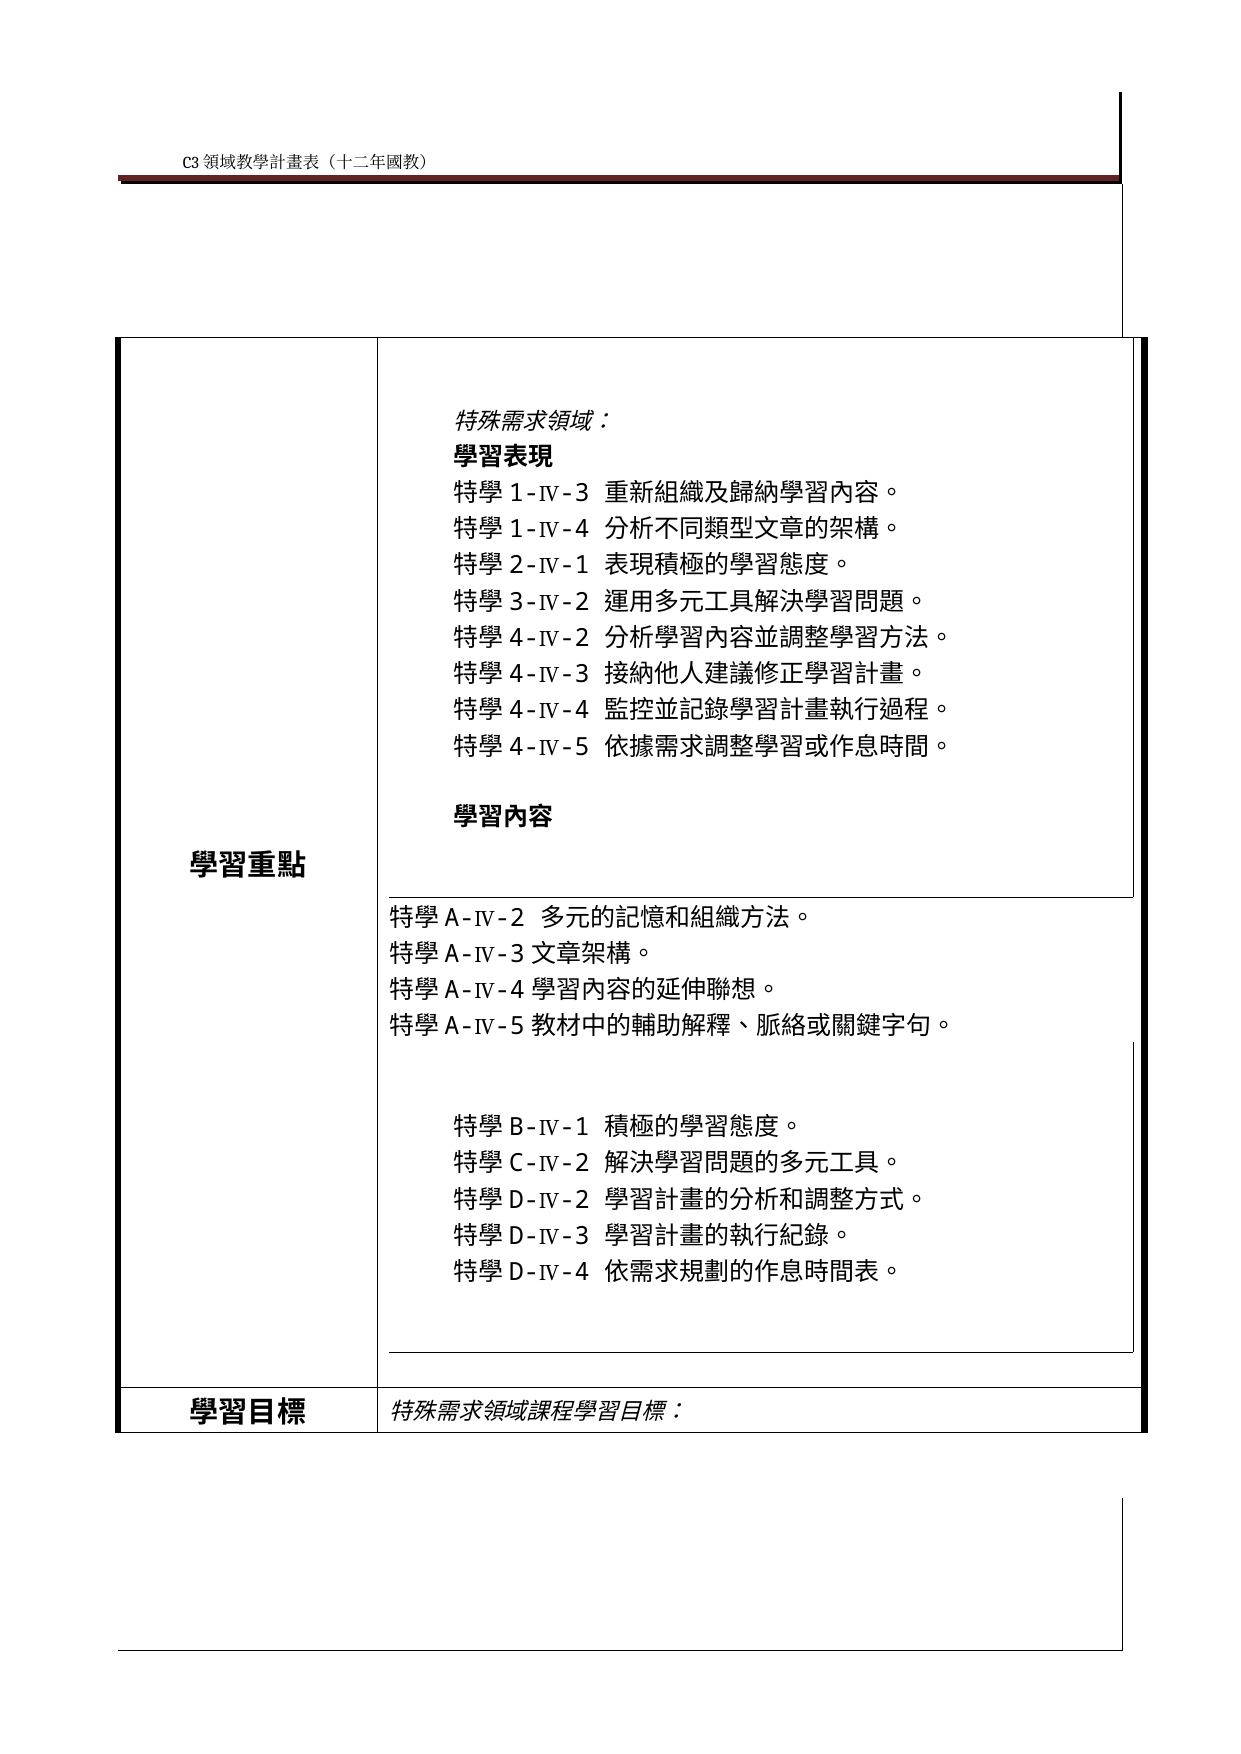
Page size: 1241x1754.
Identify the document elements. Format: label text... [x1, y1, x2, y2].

table_cell 學習目標 [121, 1388, 377, 1432]
table_cell 特殊需求領域： 學習表現 特學1-Ⅳ-3 重新組織及歸納學習內容。 特學1-Ⅳ-4 分析不同類型文章的架構。 特學2-Ⅳ-1 表現積極的學習態度。 特學3-Ⅳ-2 運用多元工具解決學習問題。 特學4-Ⅳ-2 分析學習內容並調整學習方法。 特學4-Ⅳ-3 接納他人建議修正學習計畫。 特學4-Ⅳ-4 監控並記錄學習計畫執行過程。 特學4-Ⅳ-5 依據需求調整學習或作息時間。 學習內容 特學A-Ⅳ-2 多元的記憶和組織方法。 特學A-Ⅳ-3 文章架構。 特學A-Ⅳ-4 學習內容的延伸聯想。 特學A-Ⅳ-5 教材中的輔助解釋、脈絡或關鍵字句。 特學B-Ⅳ-1 積極的學習態度。 特學C-Ⅳ-2 解決學習問題的多元工具。 特學D-Ⅳ-2 學習計畫的分析和調整方式。 特學D-Ⅳ-3 學習計畫的執行紀錄。 特學D-Ⅳ-4 依需求規劃的作息時間表。 [378, 338, 1141, 1387]
table_cell 特殊需求領域課程學習目標： 能依照待辦事項的輕重緩急，規劃放學後的作息時間表。 能運用手機行事曆功能，設定待辦事項時間提醒。 能運用六何法歸納文本大意。 能用不同顏色的螢光筆進行文本架構的分類或整理。 能依據文本屬性畫出合適的圖表。 能將整理好的分類資料填入圖表內。 [378, 1388, 1141, 1432]
table_cell 學習重點 [121, 338, 377, 1387]
